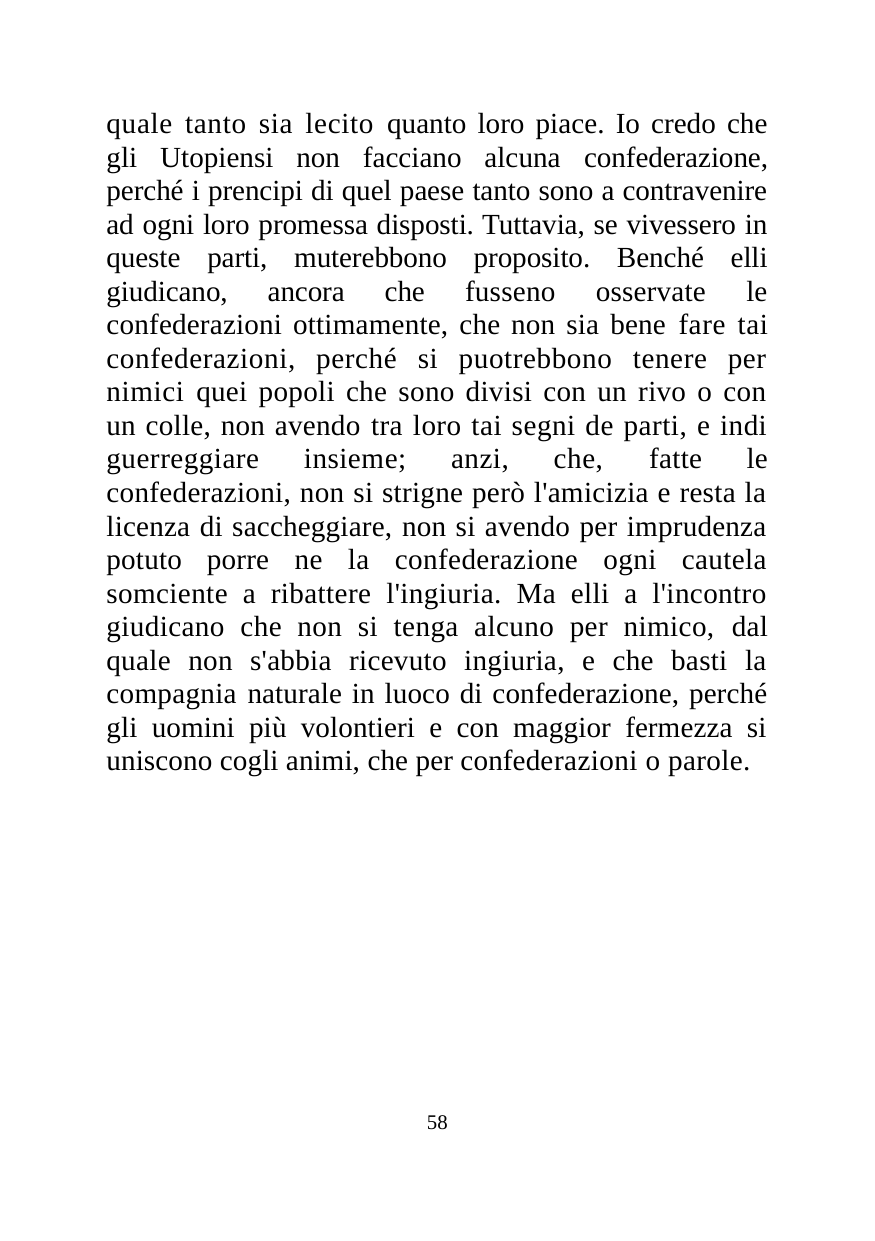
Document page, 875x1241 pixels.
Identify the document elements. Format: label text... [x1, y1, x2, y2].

text quale tanto sia lecito quanto loro piace. Io credo che gli Utopiensi non facciano alcuna confederazione, perché i prencipi di quel paese tanto sono a contravenire ad ogni loro promessa disposti. Tuttavia, se vivessero in queste parti, muterebbono proposito. Benché elli giudicano, ancora che fusseno osservate le confederazioni ottimamente, che non sia bene fare tai confederazioni, perché si puotrebbono tenere per nimici quei popoli che sono divisi con un rivo o con un colle, non avendo tra loro tai segni de parti, e indi guerreggiare insieme; anzi, che, fatte le confederazioni, non si strigne però l'amicizia e resta la licenza di saccheggiare, non si avendo per imprudenza potuto porre ne la confederazione ogni cautela somciente a ribattere l'ingiuria. Ma elli a l'incontro giudicano che non si tenga alcuno per nimico, dal quale non s'abbia ricevuto ingiuria, e che basti la compagnia naturale in luoco di confederazione, perché gli uomini più volontieri e con maggior fermezza si uniscono cogli animi, che per confederazioni o parole. [106, 106, 768, 777]
